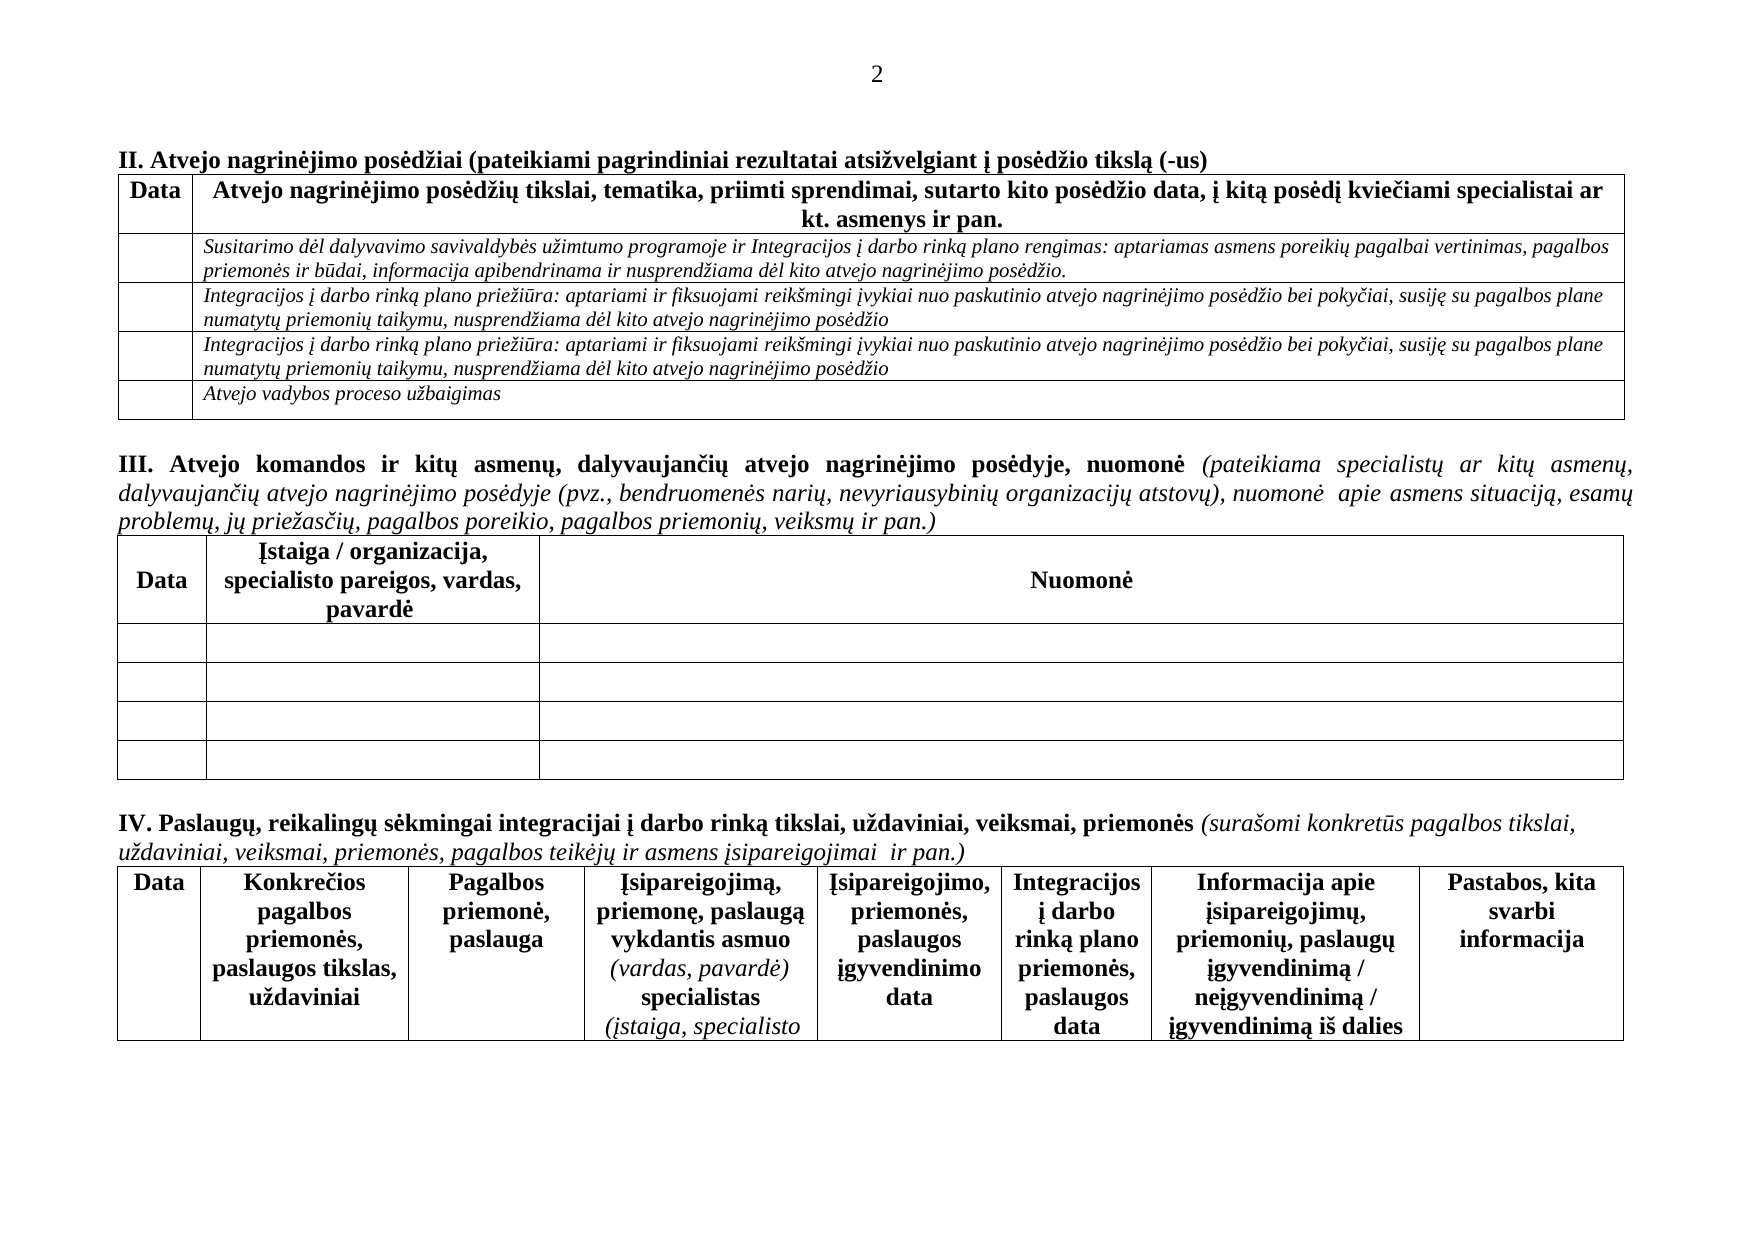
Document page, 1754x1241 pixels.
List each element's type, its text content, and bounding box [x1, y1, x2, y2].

table_cell Integracijos į darbo rinką plano priežiūra: aptariami ir fiksuojami reikšmingi įvykiai nuo paskutinio atvejo nagrinėjimo posėdžio bei pokyčiai, susiję su pagalbos plane numatytų priemonių taikymu, nusprendžiama dėl kito atvejo nagrinėjimo posėdžio [193, 283, 1624, 331]
text IV. Paslaugų, reikalingų sėkmingai integracijai į darbo rinką tikslai, uždaviniai, veiksmai, priemonės (surašomi konkretūs pagalbos tikslai, uždaviniai, veiksmai, priemonės, pagalbos teikėjų ir asmens įsipareigojimai ir pan.) [118, 808, 1636, 866]
table_cell [118, 741, 206, 779]
table_header Pagalbos priemonė, paslauga [409, 867, 584, 1039]
table_cell [118, 624, 206, 662]
table_header Konkrečios pagalbos priemonės, paslaugos tikslas, uždaviniai [201, 867, 408, 1039]
table_cell [119, 332, 192, 380]
table_cell [540, 663, 1623, 701]
table_header Data [118, 536, 206, 622]
table_header Nuomonė [540, 536, 1623, 622]
table_cell [119, 234, 192, 282]
table_cell [118, 663, 206, 701]
table_cell Susitarimo dėl dalyvavimo savivaldybės užimtumo programoje ir Integracijos į darbo rinką plano rengimas: aptariamas asmens poreikių pagalbai vertinimas, pagalbos priemonės ir būdai, informacija apibendrinama ir nusprendžiama dėl kito atvejo nagrinėjimo posėdžio. [193, 234, 1624, 282]
table_header Data [118, 867, 200, 1039]
table_cell [207, 702, 539, 740]
table_header Įsipareigojimo, priemonės, paslaugos įgyvendinimo data [818, 867, 1001, 1039]
table_header Integracijos į darbo rinką plano priemonės, paslaugos data [1002, 867, 1151, 1039]
table_cell [540, 741, 1623, 779]
table_cell Atvejo vadybos proceso užbaigimas [193, 381, 1624, 419]
table_cell Integracijos į darbo rinką plano priežiūra: aptariami ir fiksuojami reikšmingi įvykiai nuo paskutinio atvejo nagrinėjimo posėdžio bei pokyčiai, susiję su pagalbos plane numatytų priemonių taikymu, nusprendžiama dėl kito atvejo nagrinėjimo posėdžio [193, 332, 1624, 380]
table_header Pastabos, kita svarbi informacija [1420, 867, 1623, 1039]
table_cell [118, 702, 206, 740]
table_cell [207, 663, 539, 701]
table_cell [119, 381, 192, 419]
text III. Atvejo komandos ir kitų asmenų, dalyvaujančių atvejo nagrinėjimo posėdyje, nuomonė (pateikiama specialistų ar kitų asmenų, dalyvaujančių atvejo nagrinėjimo posėdyje (pvz., bendruomenės narių, nevyriausybinių organizacijų atstovų), nuomonė apie asmens situaciją, esamų problemų, jų priežasčių, pagalbos poreikio, pagalbos priemonių, veiksmų ir pan.) [118, 449, 1636, 535]
table_cell [207, 741, 539, 779]
table_header Įstaiga / organizacija, specialisto pareigos, vardas, pavardė [207, 536, 539, 622]
table_cell [119, 283, 192, 331]
table_header Informacija apie įsipareigojimų, priemonių, paslaugų įgyvendinimą / neįgyvendinimą / įgyvendinimą iš dalies [1152, 867, 1419, 1039]
table_cell [207, 624, 539, 662]
table_header Įsipareigojimą, priemonę, paslaugą vykdantis asmuo (vardas, pavardė) specialistas (įstaiga, specialisto [585, 867, 817, 1039]
table_cell [540, 624, 1623, 662]
table_header Atvejo nagrinėjimo posėdžių tikslai, tematika, priimti sprendimai, sutarto kito posėdžio data, į kitą posėdį kviečiami specialistai ar kt. asmenys ir pan. [193, 175, 1624, 233]
table_header Data [119, 175, 192, 233]
text II. Atvejo nagrinėjimo posėdžiai (pateikiami pagrindiniai rezultatai atsižvelgiant į posėdžio tikslą (-us) [118, 145, 1636, 174]
table_cell [540, 702, 1623, 740]
